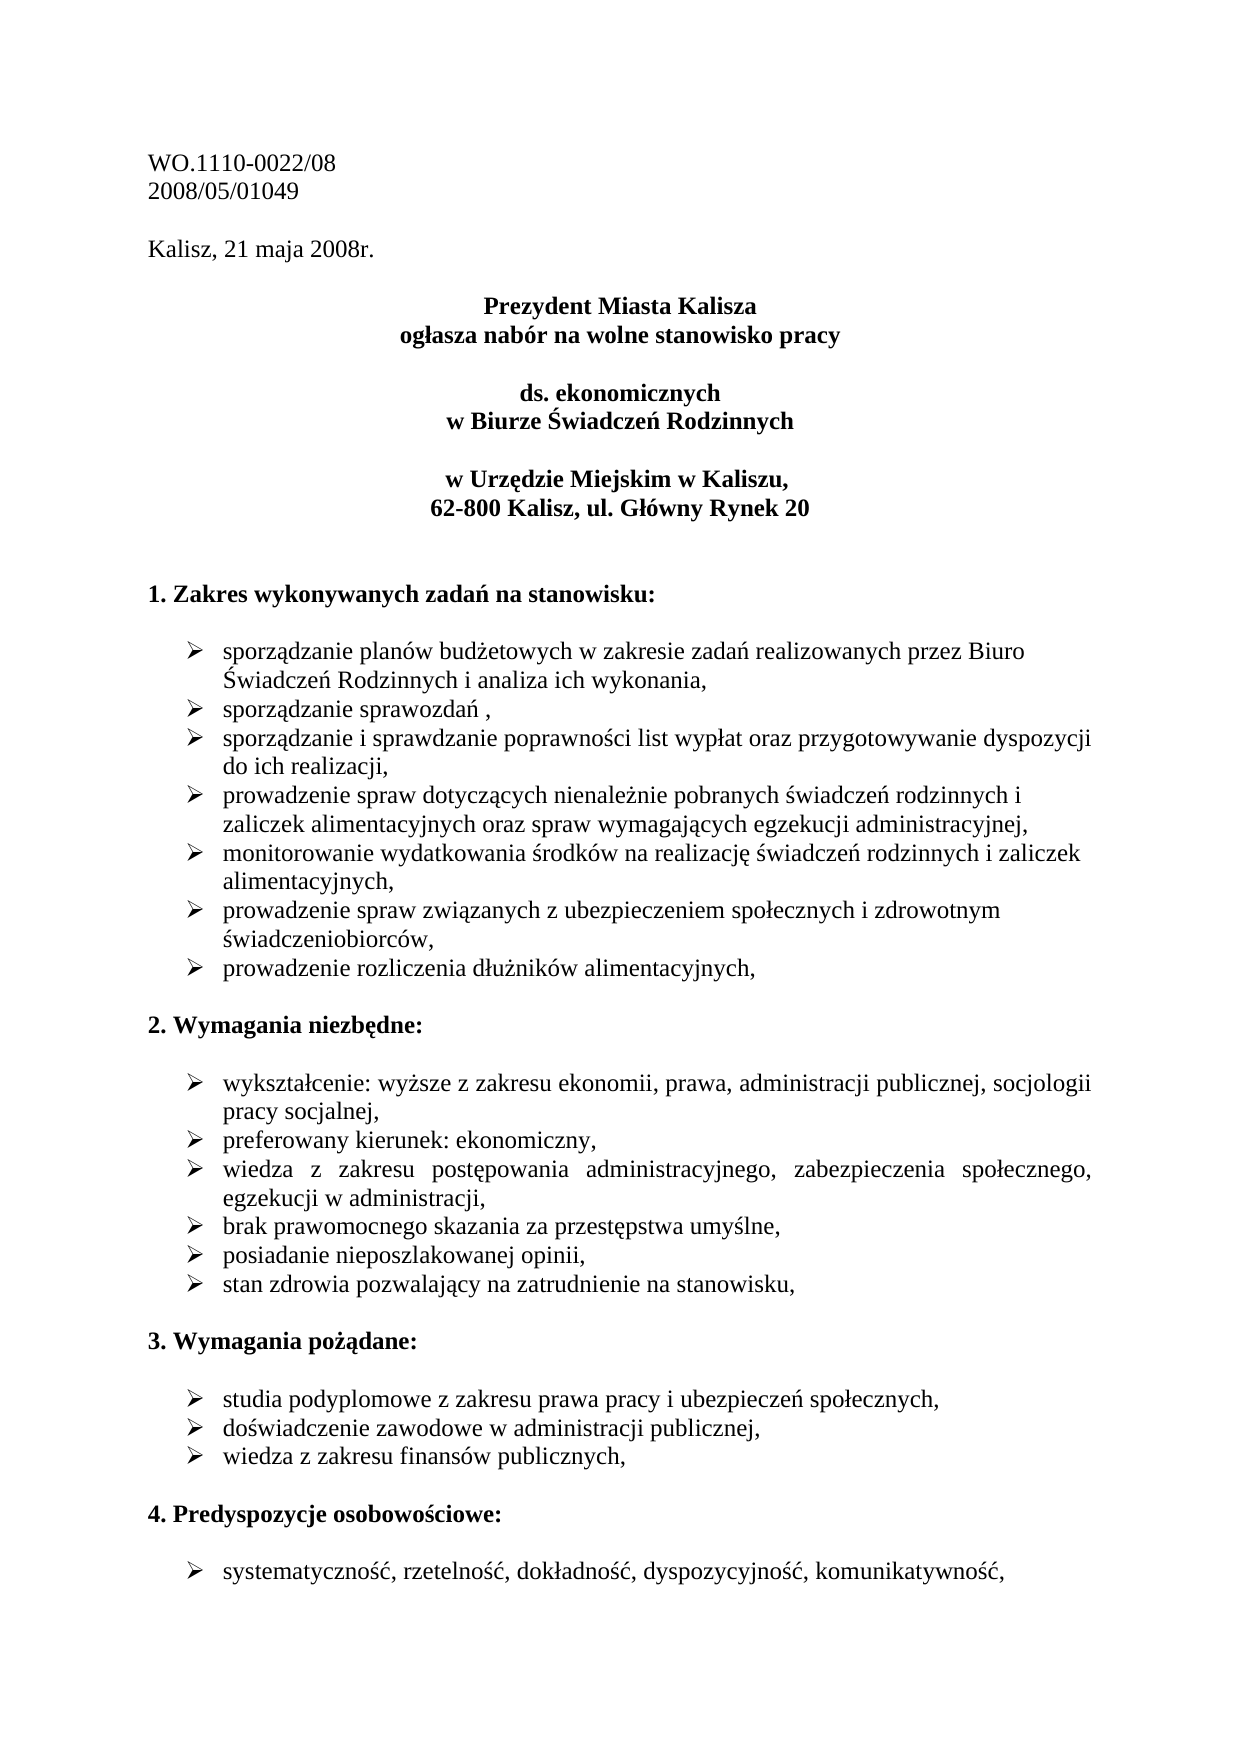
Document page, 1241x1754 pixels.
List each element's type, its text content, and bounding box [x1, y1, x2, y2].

text 4. Predyspozycje osobowościowe: [148, 1499, 1092, 1528]
list wiedza z zakresu finansów publicznych, [185, 1441, 1092, 1470]
list posiadanie nieposzlakowanej opinii, [185, 1240, 1092, 1269]
list prowadzenie rozliczenia dłużników alimentacyjnych, [185, 953, 1092, 981]
list preferowany kierunek: ekonomiczny, [185, 1125, 1092, 1154]
text 62-800 Kalisz, ul. Główny Rynek 20 [148, 493, 1092, 521]
text ogłasza nabór na wolne stanowisko pracy [148, 320, 1092, 349]
list studia podyplomowe z zakresu prawa pracy i ubezpieczeń społecznych, [185, 1384, 1092, 1413]
list wiedza z zakresu postępowania administracyjnego, zabezpieczenia społecznego, egzekucji w administracji, [185, 1154, 1092, 1211]
text Kalisz, 21 maja 2008r. [148, 234, 1092, 263]
text Prezydent Miasta Kalisza [148, 291, 1092, 320]
text ds. ekonomicznych [148, 378, 1092, 406]
list stan zdrowia pozwalający na zatrudnienie na stanowisku, [185, 1269, 1092, 1298]
list sporządzanie sprawozdań , [185, 694, 1092, 723]
list systematyczność, rzetelność, dokładność, dyspozycyjność, komunikatywność, [185, 1556, 1092, 1585]
text 2. Wymagania niezbędne: [148, 1010, 1092, 1039]
list monitorowanie wydatkowania środków na realizację świadczeń rodzinnych i zaliczek alimentacyjnych, [185, 838, 1092, 895]
list prowadzenie spraw dotyczących nienależnie pobranych świadczeń rodzinnych i zaliczek alimentacyjnych oraz spraw wymagających egzekucji administracyjnej, [185, 780, 1092, 838]
list doświadczenie zawodowe w administracji publicznej, [185, 1413, 1092, 1441]
text 2008/05/01049 [148, 176, 1092, 205]
list sporządzanie i sprawdzanie poprawności list wypłat oraz przygotowywanie dyspozycji do ich realizacji, [185, 723, 1092, 780]
text 1. Zakres wykonywanych zadań na stanowisku: [148, 579, 1092, 608]
list brak prawomocnego skazania za przestępstwa umyślne, [185, 1211, 1092, 1240]
text w Biurze Świadczeń Rodzinnych [148, 406, 1092, 435]
text 3. Wymagania pożądane: [148, 1326, 1092, 1355]
list prowadzenie spraw związanych z ubezpieczeniem społecznych i zdrowotnym świadczeniobiorców, [185, 895, 1092, 953]
list sporządzanie planów budżetowych w zakresie zadań realizowanych przez Biuro Świadczeń Rodzinnych i analiza ich wykonania, [185, 636, 1092, 694]
list wykształcenie: wyższe z zakresu ekonomii, prawa, administracji publicznej, socjologii pracy socjalnej, [185, 1068, 1092, 1125]
text w Urzędzie Miejskim w Kaliszu, [148, 464, 1092, 493]
text WO.1110-0022/08 [148, 148, 1092, 176]
